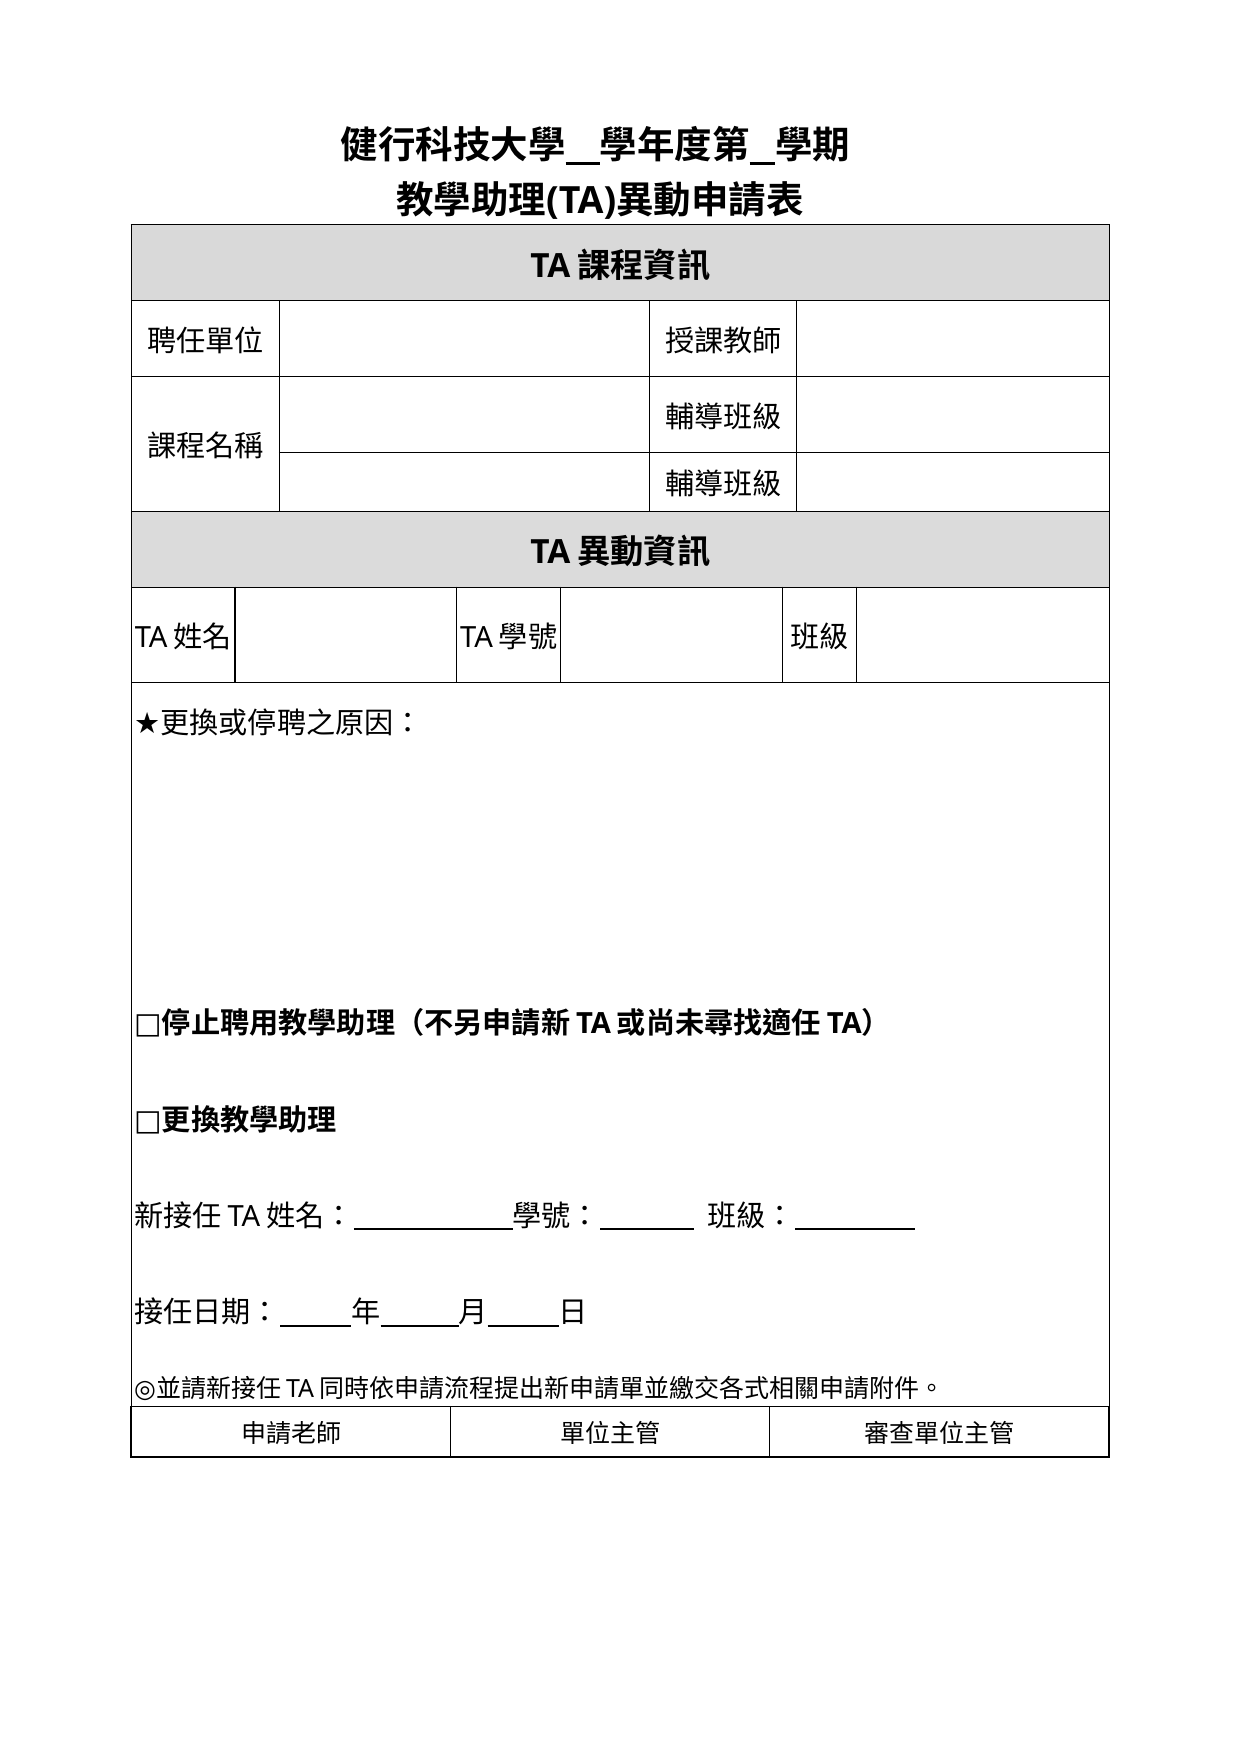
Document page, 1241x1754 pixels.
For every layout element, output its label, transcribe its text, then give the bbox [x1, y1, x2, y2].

table_cell [280, 301, 649, 376]
table_cell [280, 377, 649, 452]
table_cell TA學號 [457, 588, 560, 682]
table_cell 審查單位主管 [770, 1407, 1108, 1456]
text 健行科技大學 學年度第 學期 [98, 115, 1092, 170]
table_cell TA姓名 [132, 588, 234, 682]
table_cell 輔導班級 [650, 453, 796, 511]
table_cell [236, 588, 456, 682]
table_cell [280, 453, 649, 511]
table_cell [797, 377, 1109, 452]
table_cell 單位主管 [451, 1407, 769, 1456]
table_cell ★更換或停聘之原因： □停止聘用教學助理（不另申請新TA或尚未尋找適任TA） □更換教學助理 新接任TA姓名： 學號： 班級： 接任日期： 年 月 日 ◎並請新接任TA同時依申請流程提出新申請單並繳交各式相關申請附件。 [132, 683, 1109, 1406]
table_cell TA異動資訊 [132, 512, 1109, 587]
table_cell 輔導班級 [650, 377, 796, 452]
table_cell [561, 588, 782, 682]
table_cell [797, 301, 1109, 376]
table_cell 申請老師 [132, 1407, 450, 1456]
text 教學助理(TA)異動申請表 [98, 170, 1092, 224]
table_cell [857, 588, 1109, 682]
table_cell 聘任單位 [132, 301, 279, 376]
table_cell [797, 453, 1109, 511]
table_cell 授課教師 [650, 301, 796, 376]
table_cell 班級 [783, 588, 856, 682]
table_header TA課程資訊 [132, 225, 1109, 300]
table_cell 課程名稱 [132, 377, 279, 511]
